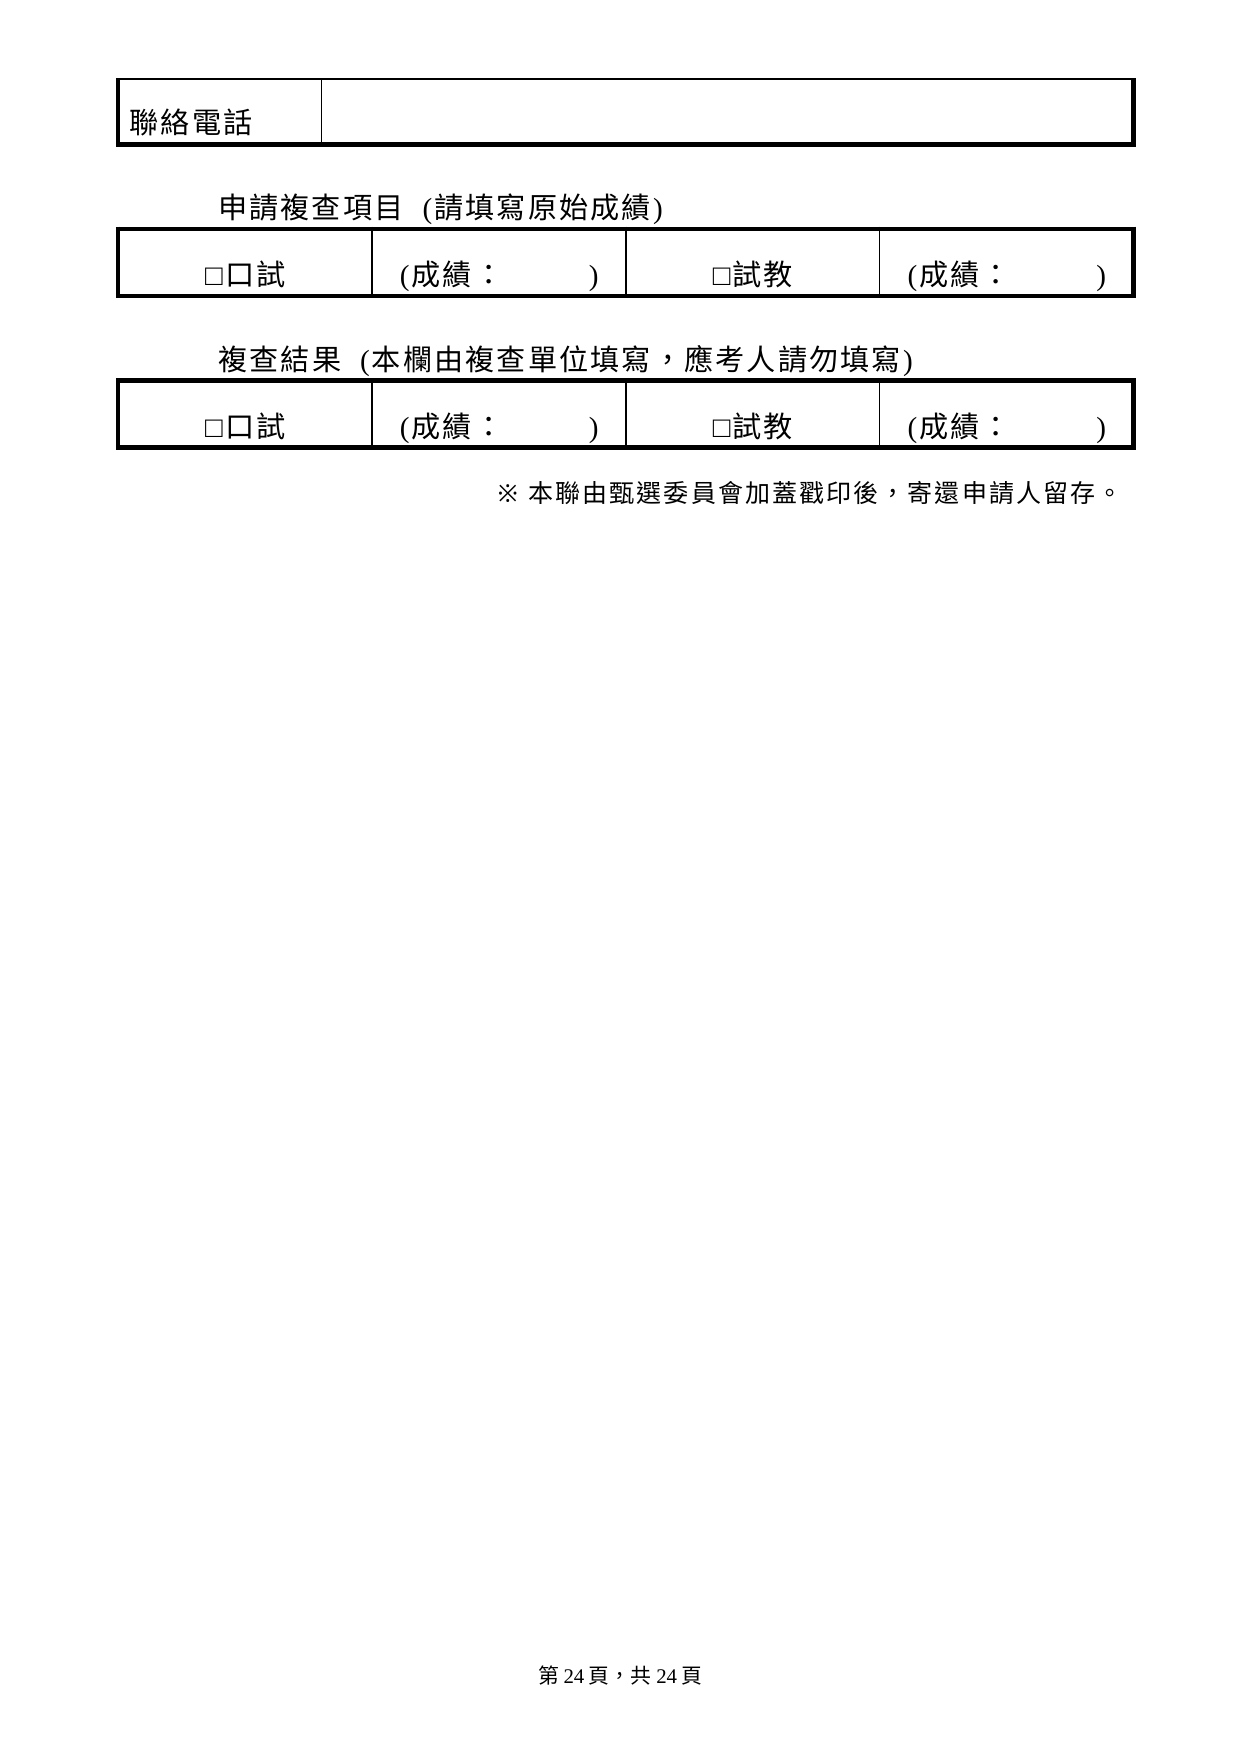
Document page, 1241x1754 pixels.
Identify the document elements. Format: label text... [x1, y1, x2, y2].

table_header (成績： ) [373, 231, 625, 294]
table_header (成績： ) [373, 383, 625, 445]
table_header □口試 [120, 231, 371, 294]
table_header (成績： ) [880, 231, 1131, 294]
text 複查結果 (本欄由複查單位填寫，應考人請勿填寫) [218, 316, 1122, 378]
text ※ 本聯由甄選委員會加蓋戳印後，寄還申請人留存。 [218, 450, 1122, 513]
text 申請複查項目 (請填寫原始成績) [218, 164, 1122, 227]
table_header □試教 [627, 383, 879, 445]
table_header □口試 [120, 383, 371, 445]
table_header □試教 [627, 231, 879, 294]
table_header (成績： ) [880, 383, 1131, 445]
table_cell 聯絡電話 [120, 80, 321, 142]
table_cell [322, 80, 1131, 142]
